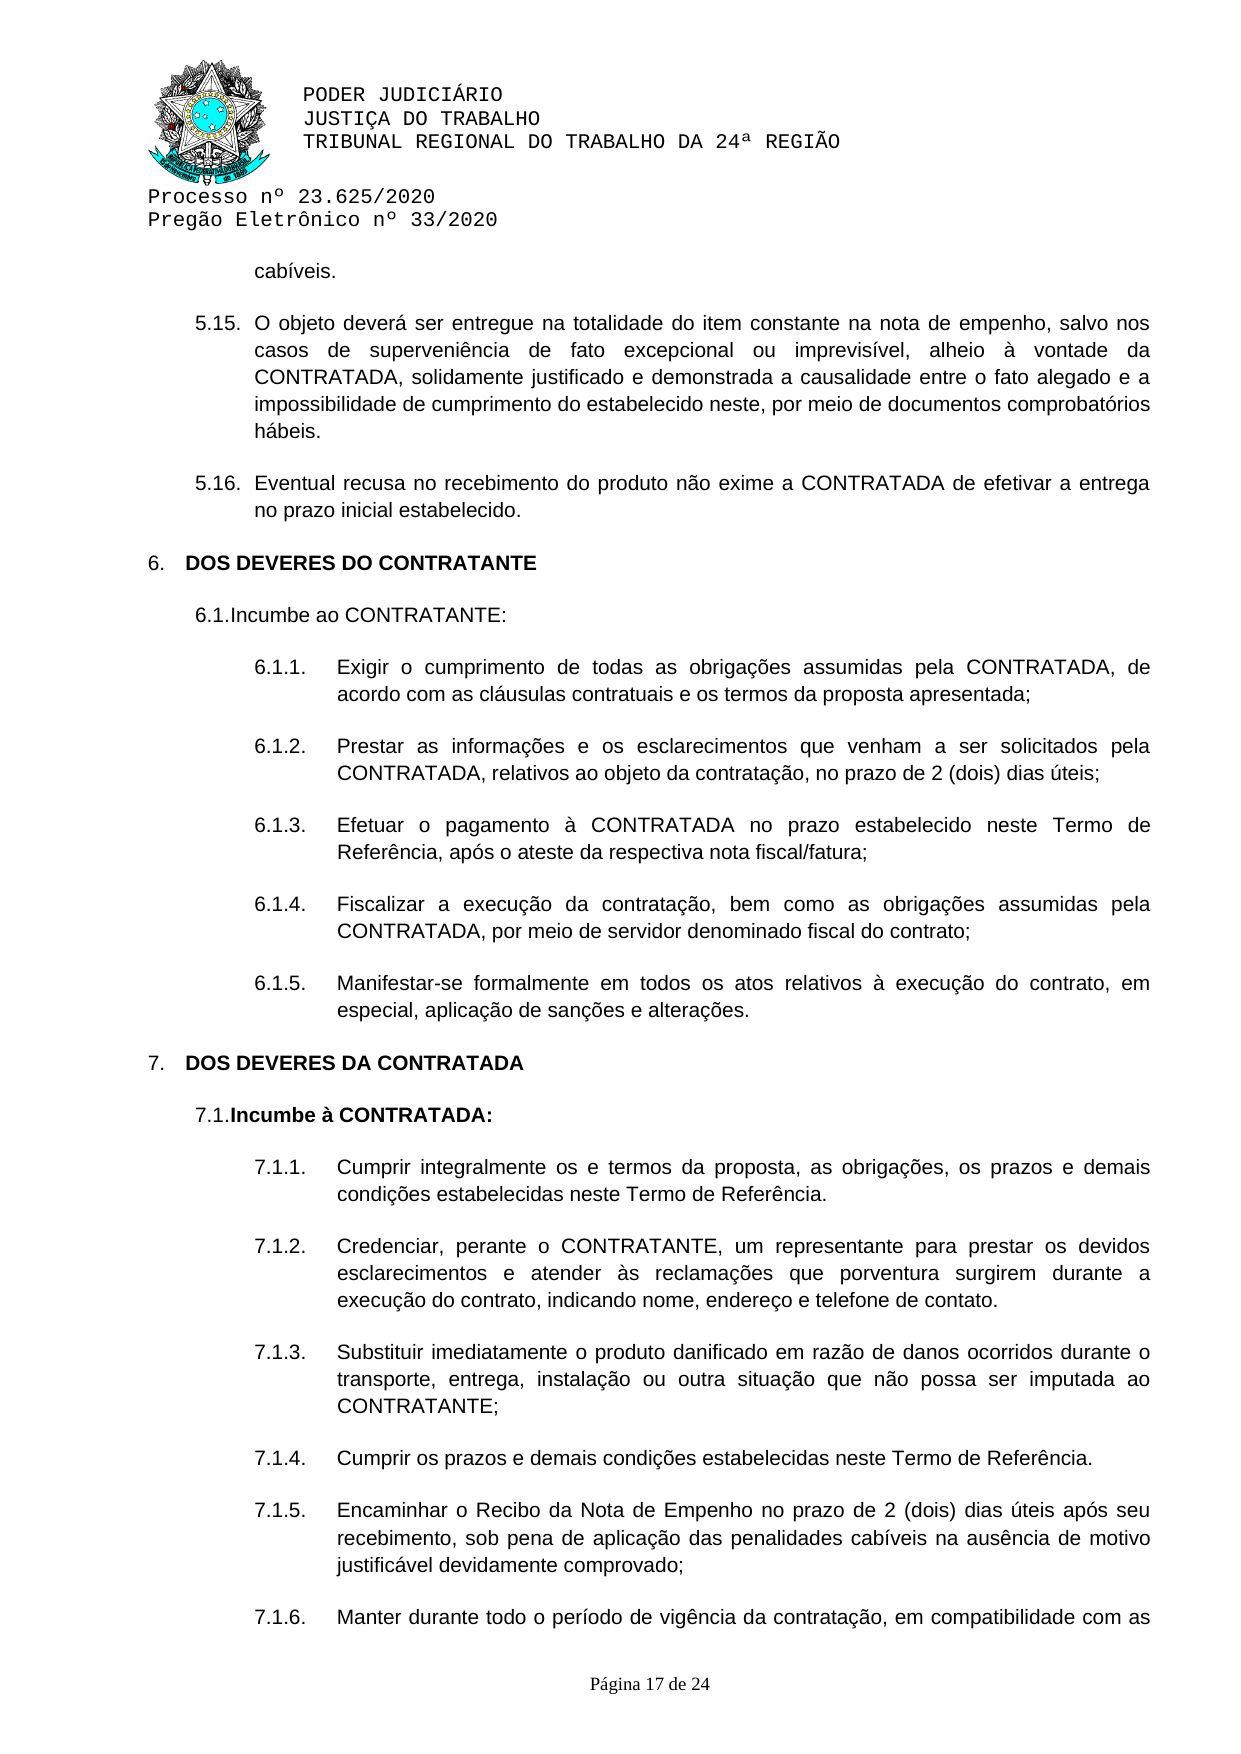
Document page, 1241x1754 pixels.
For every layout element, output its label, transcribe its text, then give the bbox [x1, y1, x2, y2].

list Prestar as informações e os esclarecimentos que venham a ser solicitados pela CONTRATADA, relativos ao objeto da contratação, no prazo de 2 (dois) dias úteis; [254, 732, 1152, 786]
list O objeto deverá ser entregue na totalidade do item constante na nota de empenho, salvo nos casos de superveniência de fato excepcional ou imprevisível, alheio à vontade da CONTRATADA, solidamente justificado e demonstrada a causalidade entre o fato alegado e a impossibilidade de cumprimento do estabelecido neste, por meio de documentos comprobatórios hábeis. [195, 309, 1152, 444]
list cabíveis. [195, 257, 1152, 284]
picture [147, 59, 272, 186]
list Exigir o cumprimento de todas as obrigações assumidas pela CONTRATADA, de acordo com as cláusulas contratuais e os termos da proposta apresentada; [254, 652, 1152, 707]
list Cumprir integralmente os e termos da proposta, as obrigações, os prazos e demais condições estabelecidas neste Termo de Referência. [254, 1152, 1152, 1207]
list Substituir imediatamente o produto danificado em razão de danos ocorridos durante o transporte, entrega, instalação ou outra situação que não possa ser imputada ao CONTRATANTE; [254, 1338, 1152, 1419]
list Encaminhar o Recibo da Nota de Empenho no prazo de 2 (dois) dias úteis após seu recebimento, sob pena de aplicação das penalidades cabíveis na ausência de motivo justificável devidamente comprovado; [254, 1496, 1152, 1577]
list DOS DEVERES DO CONTRATANTE [148, 548, 1152, 575]
list Manifestar-se formalmente em todos os atos relativos à execução do contrato, em especial, aplicação de sanções e alterações. [254, 969, 1152, 1023]
list Cumprir os prazos e demais condições estabelecidas neste Termo de Referência. [254, 1444, 1152, 1471]
list Efetuar o pagamento à CONTRATADA no prazo estabelecido neste Termo de Referência, após o ateste da respectiva nota fiscal/fatura; [254, 811, 1152, 865]
list Eventual recusa no recebimento do produto não exime a CONTRATADA de efetivar a entrega no prazo inicial estabelecido. [195, 469, 1152, 523]
list Fiscalizar a execução da contratação, bem como as obrigações assumidas pela CONTRATADA, por meio de servidor denominado fiscal do contrato; [254, 890, 1152, 944]
list DOS DEVERES DA CONTRATADA [148, 1048, 1152, 1075]
list Manter durante todo o período de vigência da contratação, em compatibilidade com as [254, 1602, 1152, 1629]
list Credenciar, perante o CONTRATANTE, um representante para prestar os devidos esclarecimentos e atender às reclamações que porventura surgirem durante a execução do contrato, indicando nome, endereço e telefone de contato. [254, 1232, 1152, 1313]
list Incumbe à CONTRATADA: [195, 1100, 1152, 1127]
list Incumbe ao CONTRATANTE: [195, 600, 1152, 627]
